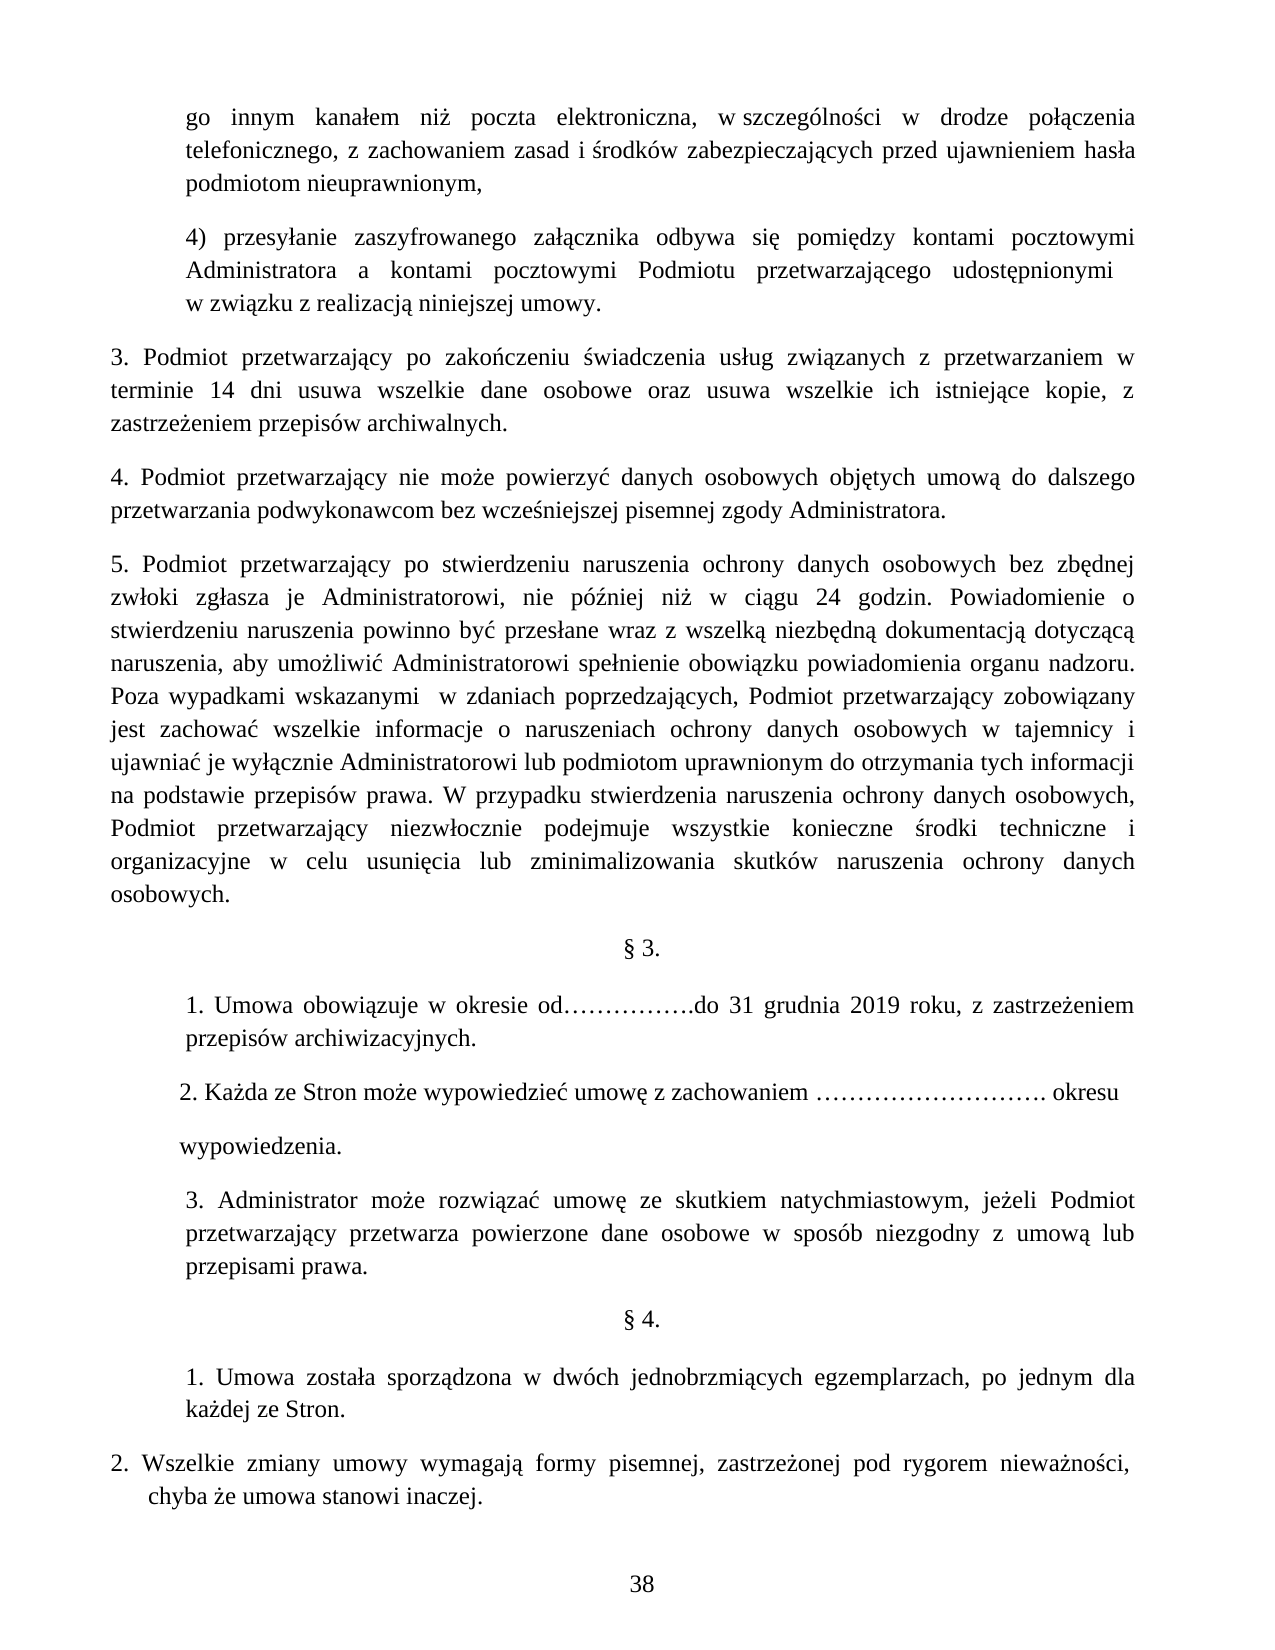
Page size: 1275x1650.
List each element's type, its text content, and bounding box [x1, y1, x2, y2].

list go innym kanałem niż poczta elektroniczna, w szczególności w drodze połączenia telefonicznego, z zachowaniem zasad i środków zabezpieczających przed ujawnieniem hasła podmiotom nieuprawnionym, [185, 102, 1136, 197]
list 3. Administrator może rozwiązać umowę ze skutkiem natychmiastowym, jeżeli Podmiot przetwarzający przetwarza powierzone dane osobowe w sposób niezgodny z umową lub przepisami prawa. [185, 1185, 1136, 1279]
text § 3. [147, 933, 1136, 962]
list wypowiedzenia. [110, 1131, 1136, 1159]
list 5. Podmiot przetwarzający po stwierdzeniu naruszenia ochrony danych osobowych bez zbędnej zwłoki zgłasza je Administratorowi, nie później niż w ciągu 24 godzin. Powiadomienie o stwierdzeniu naruszenia powinno być przesłane wraz z wszelką niezbędną dokumentacją dotyczącą naruszenia, aby umożliwić Administratorowi spełnienie obowiązku powiadomienia organu nadzoru. Poza wypadkami wskazanymi w zdaniach poprzedzających, Podmiot przetwarzający zobowiązany jest zachować wszelkie informacje o naruszeniach ochrony danych osobowych w tajemnicy i ujawniać je wyłącznie Administratorowi lub podmiotom uprawnionym do otrzymania tych informacji na podstawie przepisów prawa. W przypadku stwierdzenia naruszenia ochrony danych osobowych, Podmiot przetwarzający niezwłocznie podejmuje wszystkie konieczne środki techniczne i organizacyjne w celu usunięcia lub zminimalizowania skutków naruszenia ochrony danych osobowych. [110, 549, 1136, 908]
list 4) przesyłanie zaszyfrowanego załącznika odbywa się pomiędzy kontami pocztowymi Administratora a kontami pocztowymi Podmiotu przetwarzającego udostępnionymi w związku z realizacją niniejszej umowy. [185, 222, 1136, 317]
list 1. Umowa obowiązuje w okresie od…………….do 31 grudnia 2019 roku, z zastrzeżeniem przepisów archiwizacyjnych. [185, 990, 1136, 1052]
list 1. Umowa została sporządzona w dwóch jednobrzmiących egzemplarzach, po jednym dla każdej ze Stron. [185, 1362, 1136, 1423]
text § 4. [147, 1304, 1136, 1333]
text 2. Wszelkie zmiany umowy wymagają formy pisemnej, zastrzeżonej pod rygorem nieważności, chyba że umowa stanowi inaczej. [110, 1448, 1131, 1510]
list 3. Podmiot przetwarzający po zakończeniu świadczenia usług związanych z przetwarzaniem w terminie 14 dni usuwa wszelkie dane osobowe oraz usuwa wszelkie ich istniejące kopie, z zastrzeżeniem przepisów archiwalnych. [110, 342, 1136, 437]
list 2. Każda ze Stron może wypowiedzieć umowę z zachowaniem ………………………. okresu [110, 1077, 1136, 1106]
list 4. Podmiot przetwarzający nie może powierzyć danych osobowych objętych umową do dalszego przetwarzania podwykonawcom bez wcześniejszej pisemnej zgody Administratora. [110, 462, 1136, 524]
